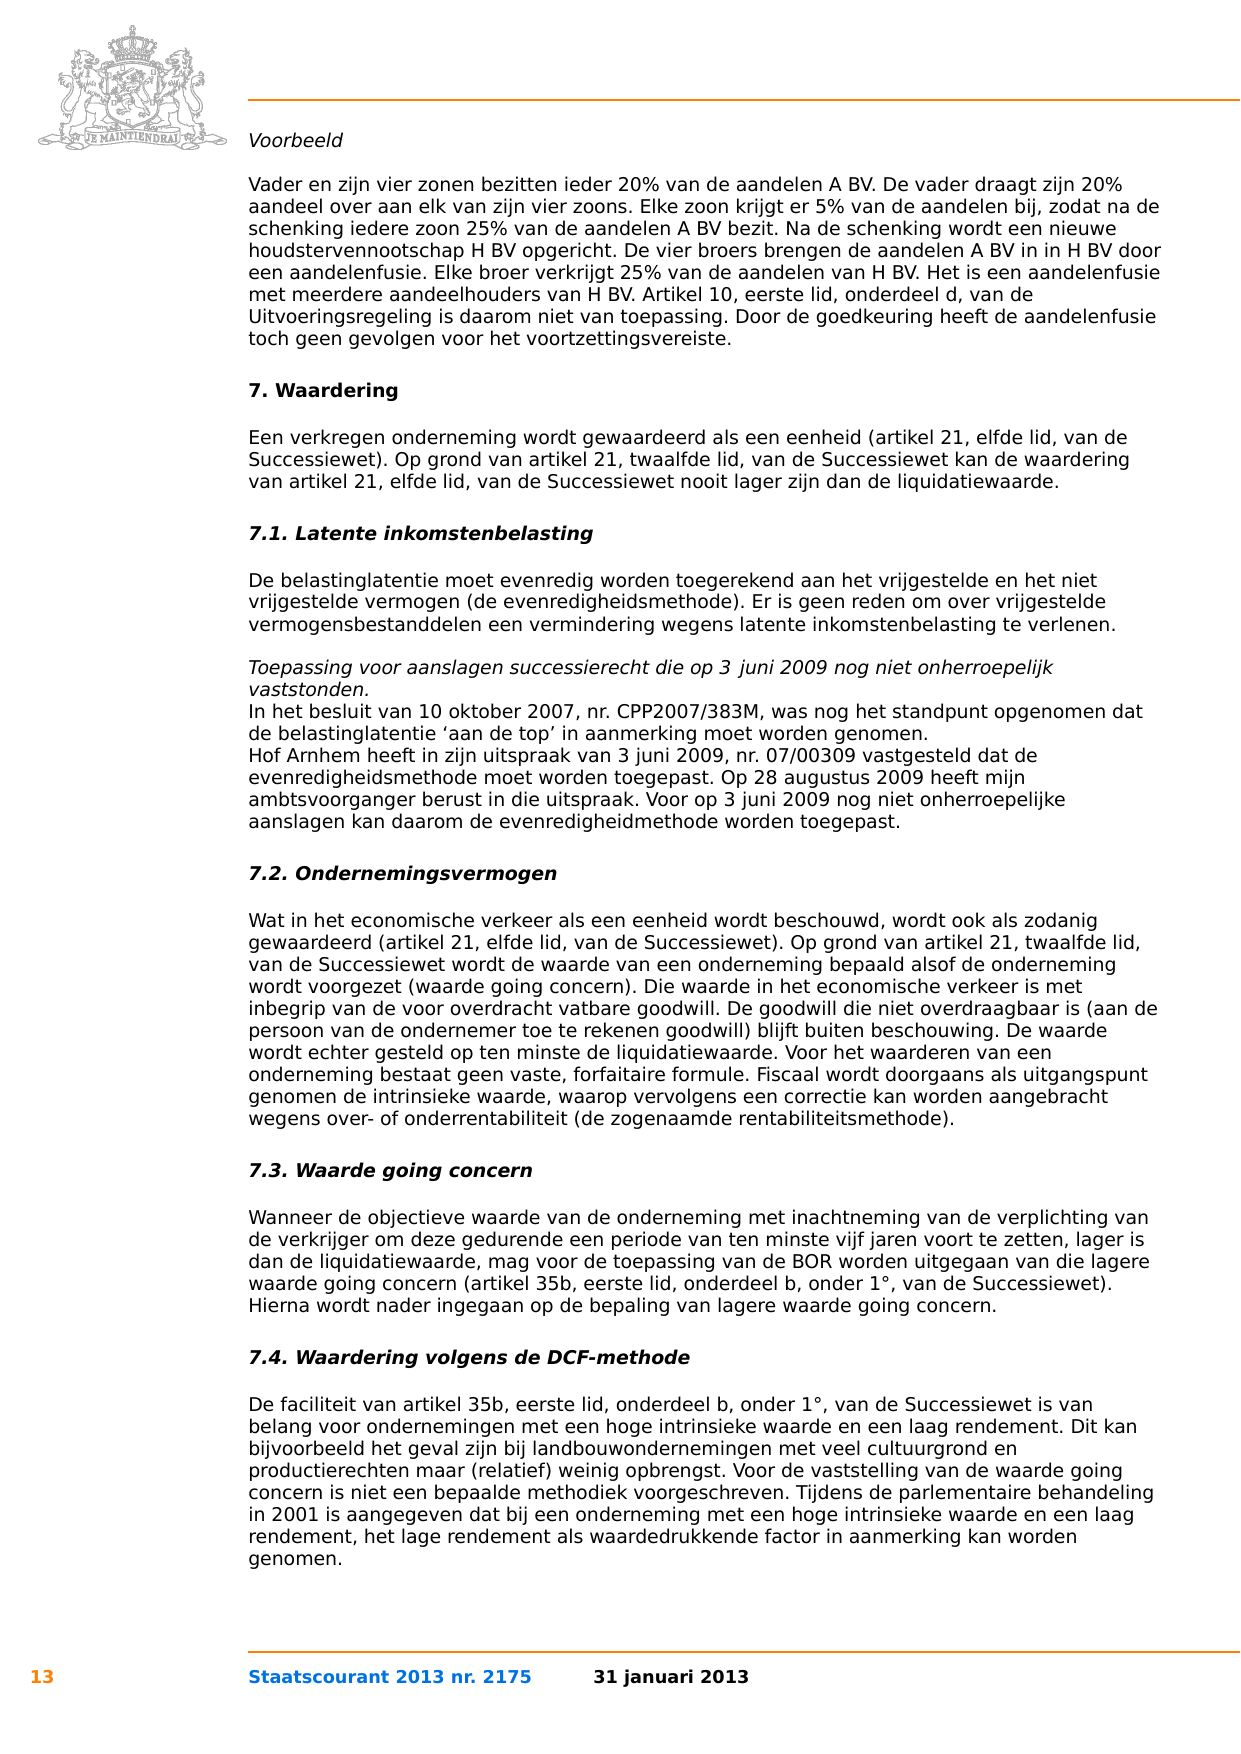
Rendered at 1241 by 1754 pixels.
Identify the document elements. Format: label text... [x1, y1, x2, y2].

picture [38, 25, 227, 150]
text De faciliteit van artikel 35b, eerste lid, onderdeel b, onder 1°, van de Successiewet is van belang voor ondernemingen met een hoge intrinsieke waarde en een laag rendement. Dit kan bijvoorbeeld het geval zijn bij landbouwondernemingen met veel cultuurgrond en productierechten maar (relatief) weinig opbrengst. Voor de vaststelling van de waarde going concern is niet een bepaalde methodiek voorgeschreven. Tijdens de parlementaire behandeling in 2001 is aangegeven dat bij een onderneming met een hoge intrinsieke waarde en een laag rendement, het lage rendement als waardedrukkende factor in aanmerking kan worden genomen. [248, 1394, 1163, 1569]
text Vader en zijn vier zonen bezitten ieder 20% van de aandelen A BV. De vader draagt zijn 20% aandeel over aan elk van zijn vier zoons. Elke zoon krijgt er 5% van de aandelen bij, zodat na de schenking iedere zoon 25% van de aandelen A BV bezit. Na de schenking wordt een nieuwe houdstervennootschap H BV opgericht. De vier broers brengen de aandelen A BV in in H BV door een aandelenfusie. Elke broer verkrijgt 25% van de aandelen van H BV. Het is een aandelenfusie met meerdere aandeelhouders van H BV. Artikel 10, eerste lid, onderdeel d, van de Uitvoeringsregeling is daarom niet van toepassing. Door de goedkeuring heeft de aandelenfusie toch geen gevolgen voor het voortzettingsvereiste. [248, 174, 1163, 349]
subtitle 7.2. Ondernemingsvermogen [248, 863, 1163, 885]
text Wat in het economische verkeer als een eenheid wordt beschouwd, wordt ook als zodanig gewaardeerd (artikel 21, elfde lid, van de Successiewet). Op grond van artikel 21, twaalfde lid, van de Successiewet wordt de waarde van een onderneming bepaald alsof de onderneming wordt voorgezet (waarde going concern). Die waarde in het economische verkeer is met inbegrip van de voor overdracht vatbare goodwill. De goodwill die niet overdraagbaar is (aan de persoon van de ondernemer toe te rekenen goodwill) blijft buiten beschouwing. De waarde wordt echter gesteld op ten minste de liquidatiewaarde. Voor het waarderen van een onderneming bestaat geen vaste, forfaitaire formule. Fiscaal wordt doorgaans als uitgangspunt genomen de intrinsieke waarde, waarop vervolgens een correctie kan worden aangebracht wegens over- of onderrentabiliteit (de zogenaamde rentabiliteitsmethode). [248, 910, 1163, 1130]
subtitle 7.4. Waardering volgens de DCF-methode [248, 1347, 1163, 1369]
subtitle 7.3. Waarde going concern [248, 1160, 1163, 1182]
text Hof Arnhem heeft in zijn uitspraak van 3 juni 2009, nr. 07/00309 vastgesteld dat de evenredigheidsmethode moet worden toegepast. Op 28 augustus 2009 heeft mijn ambtsvoorganger berust in die uitspraak. Voor op 3 juni 2009 nog niet onherroepelijke aanslagen kan daarom de evenredigheidmethode worden toegepast. [248, 745, 1163, 833]
text Wanneer de objectieve waarde van de onderneming met inachtneming van de verplichting van de verkrijger om deze gedurende een periode van ten minste vijf jaren voort te zetten, lager is dan de liquidatiewaarde, mag voor de toepassing van de BOR worden uitgegaan van die lagere waarde going concern (artikel 35b, eerste lid, onderdeel b, onder 1°, van de Successiewet). Hierna wordt nader ingegaan op de bepaling van lagere waarde going concern. [248, 1207, 1163, 1317]
text Een verkregen onderneming wordt gewaardeerd als een eenheid (artikel 21, elfde lid, van de Successiewet). Op grond van artikel 21, twaalfde lid, van de Successiewet kan de waardering van artikel 21, elfde lid, van de Successiewet nooit lager zijn dan de liquidatiewaarde. [248, 427, 1163, 492]
text De belastinglatentie moet evenredig worden toegerekend aan het vrijgestelde en het niet vrijgestelde vermogen (de evenredigheidsmethode). Er is geen reden om over vrijgestelde vermogensbestanddelen een vermindering wegens latente inkomstenbelasting te verlenen. [248, 569, 1163, 635]
subtitle Voorbeeld [248, 130, 1163, 152]
subtitle 7.1. Latente inkomstenbelasting [248, 522, 1163, 544]
text Toepassing voor aanslagen successierecht die op 3 juni 2009 nog niet onherroepelijk vaststonden. [248, 657, 1163, 701]
text In het besluit van 10 oktober 2007, nr. CPP2007/383M, was nog het standpunt opgenomen dat de belastinglatentie ‘aan de top’ in aanmerking moet worden genomen. [248, 701, 1163, 745]
subtitle 7. Waardering [248, 379, 1163, 402]
